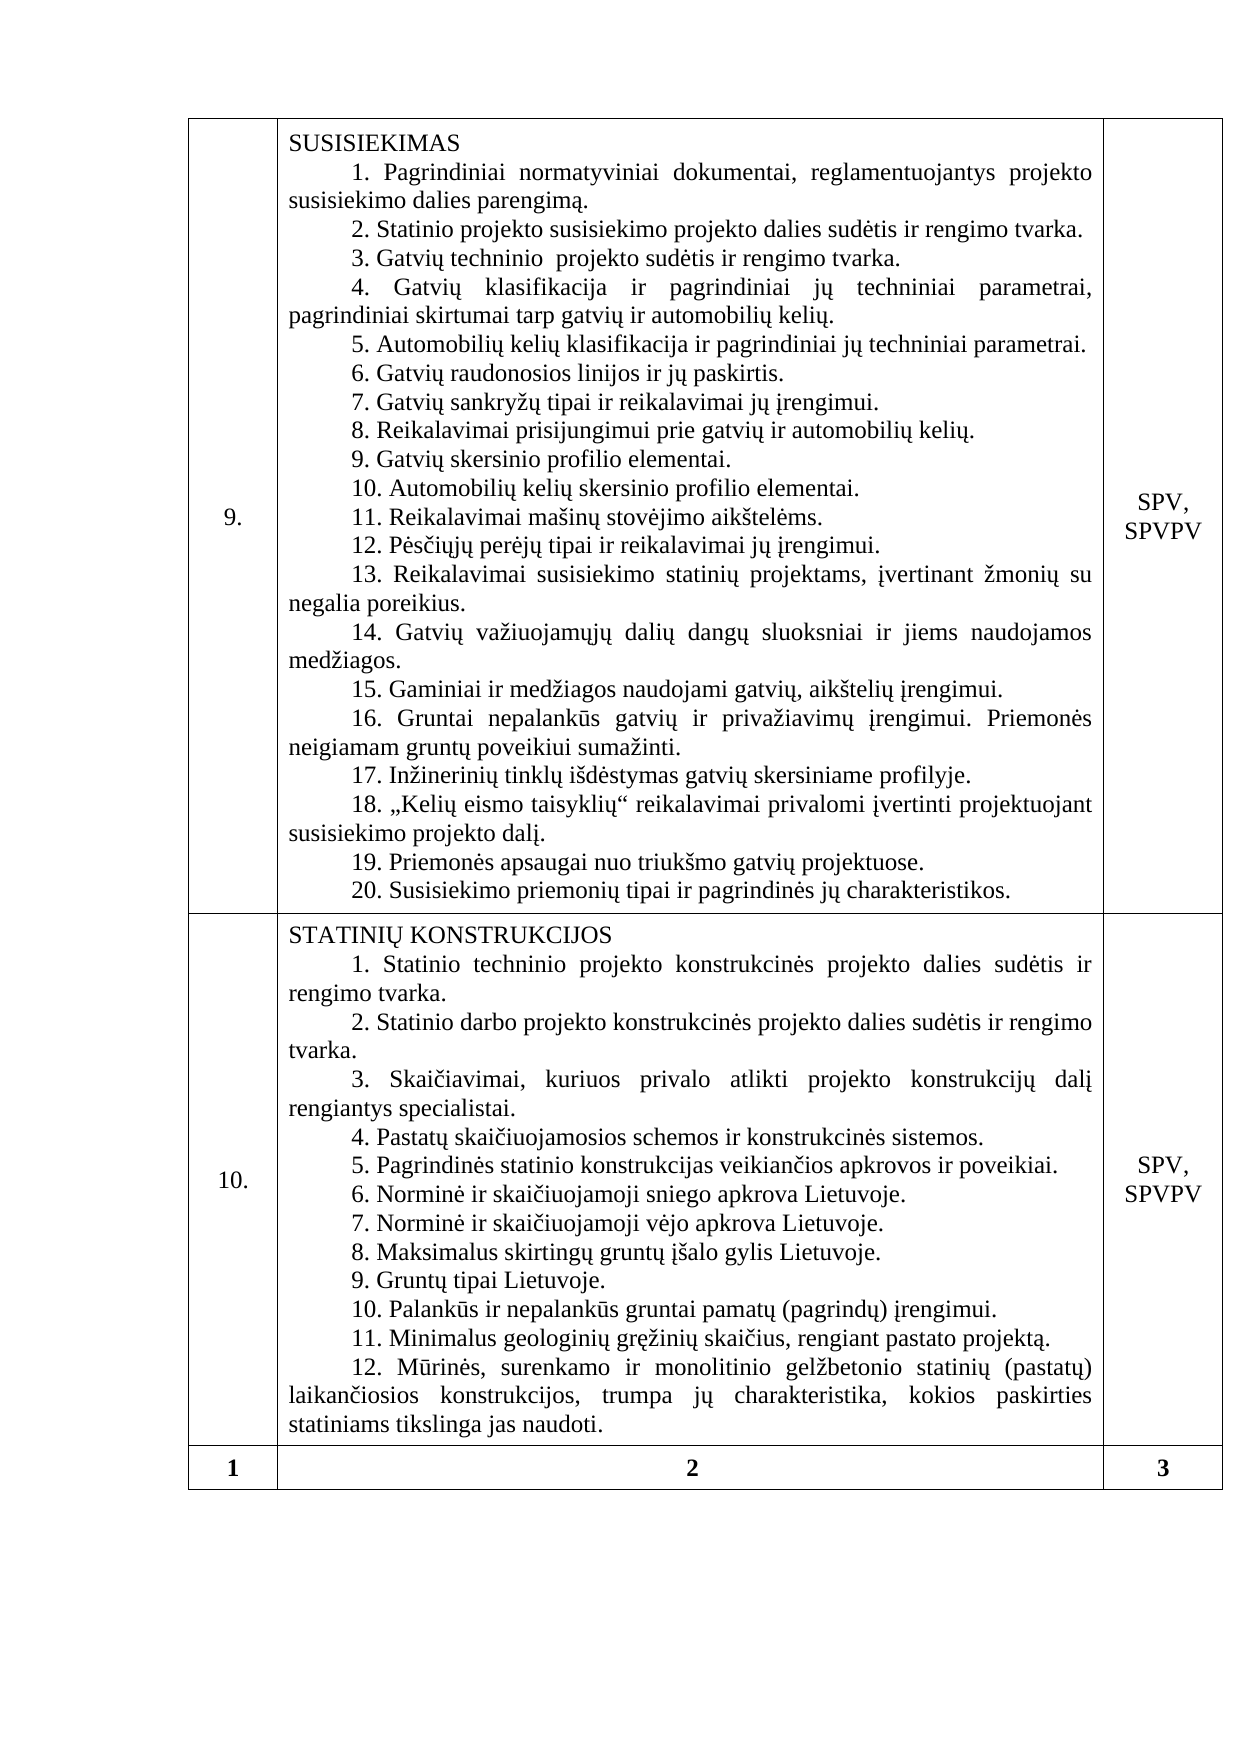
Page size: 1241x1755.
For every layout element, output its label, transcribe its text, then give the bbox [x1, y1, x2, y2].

table_cell 9. [189, 119, 277, 913]
table_cell 10. [189, 914, 277, 1444]
table_cell SPV, SPVPV [1104, 119, 1222, 913]
table_cell STATINIŲ KONSTRUKCIJOS 1. Statinio techninio projekto konstrukcinės projekto dalies sudėtis ir rengimo tvarka. 2. Statinio darbo projekto konstrukcinės projekto dalies sudėtis ir rengimo tvarka. 3. Skaičiavimai, kuriuos privalo atlikti projekto konstrukcijų dalį rengiantys specialistai. 4. Pastatų skaičiuojamosios schemos ir konstrukcinės sistemos. 5. Pagrindinės statinio konstrukcijas veikiančios apkrovos ir poveikiai. 6. Norminė ir skaičiuojamoji sniego apkrova Lietuvoje. 7. Norminė ir skaičiuojamoji vėjo apkrova Lietuvoje. 8. Maksimalus skirtingų gruntų įšalo gylis Lietuvoje. 9. Gruntų tipai Lietuvoje. 10. Palankūs ir nepalankūs gruntai pamatų (pagrindų) įrengimui. 11. Minimalus geologinių gręžinių skaičius, rengiant pastato projektą. 12. Mūrinės, surenkamo ir monolitinio gelžbetonio statinių (pastatų) laikančiosios konstrukcijos, trumpa jų charakteristika, kokios paskirties statiniams tikslinga jas naudoti. [278, 914, 1103, 1444]
table_cell SUSISIEKIMAS 1. Pagrindiniai normatyviniai dokumentai, reglamentuojantys projekto susisiekimo dalies parengimą. 2. Statinio projekto susisiekimo projekto dalies sudėtis ir rengimo tvarka. 3. Gatvių techninio projekto sudėtis ir rengimo tvarka. 4. Gatvių klasifikacija ir pagrindiniai jų techniniai parametrai, pagrindiniai skirtumai tarp gatvių ir automobilių kelių. 5. Automobilių kelių klasifikacija ir pagrindiniai jų techniniai parametrai. 6. Gatvių raudonosios linijos ir jų paskirtis. 7. Gatvių sankryžų tipai ir reikalavimai jų įrengimui. 8. Reikalavimai prisijungimui prie gatvių ir automobilių kelių. 9. Gatvių skersinio profilio elementai. 10. Automobilių kelių skersinio profilio elementai. 11. Reikalavimai mašinų stovėjimo aikštelėms. 12. Pėsčiųjų perėjų tipai ir reikalavimai jų įrengimui. 13. Reikalavimai susisiekimo statinių projektams, įvertinant žmonių su negalia poreikius. 14. Gatvių važiuojamųjų dalių dangų sluoksniai ir jiems naudojamos medžiagos. 15. Gaminiai ir medžiagos naudojami gatvių, aikštelių įrengimui. 16. Gruntai nepalankūs gatvių ir privažiavimų įrengimui. Priemonės neigiamam gruntų poveikiui sumažinti. 17. Inžinerinių tinklų išdėstymas gatvių skersiniame profilyje. 18. „Kelių eismo taisyklių“ reikalavimai privalomi įvertinti projektuojant susisiekimo projekto dalį. 19. Priemonės apsaugai nuo triukšmo gatvių projektuose. 20. Susisiekimo priemonių tipai ir pagrindinės jų charakteristikos. [278, 119, 1103, 913]
table_cell 3 [1104, 1446, 1222, 1489]
table_cell 2 [278, 1446, 1103, 1489]
table_cell SPV, SPVPV [1104, 914, 1222, 1444]
table_cell 1 [189, 1446, 277, 1489]
